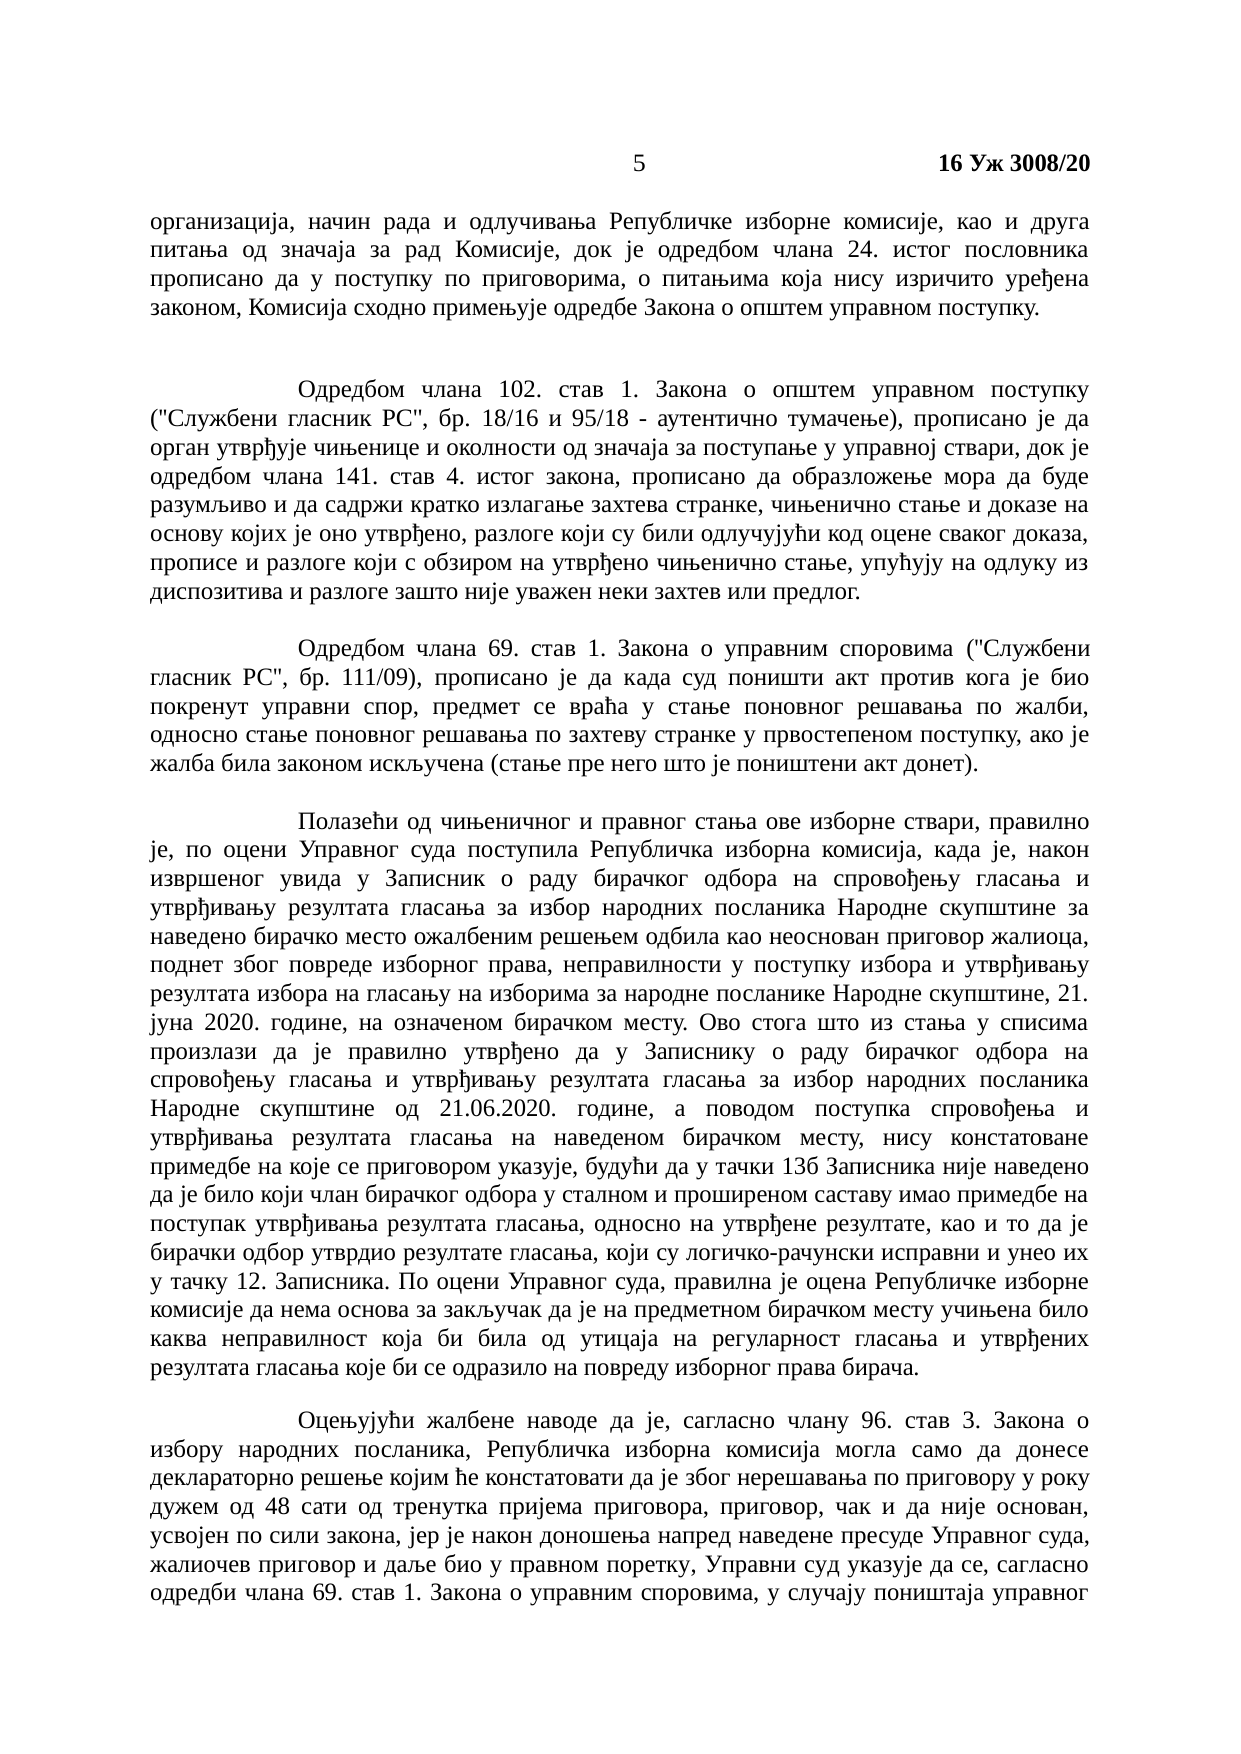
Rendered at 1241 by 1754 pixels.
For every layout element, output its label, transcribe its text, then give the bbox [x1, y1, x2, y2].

text Одредбом члана 102. став 1. Закона о општем управном поступку (''Службени гласник РС'', бр. 18/16 и 95/18 - аутентично тумачење), прописано је да орган утврђује чињенице и околности од значаја за поступање у управној ствари, док је одредбом члана 141. став 4. истог закона, прописано да образложење мора да буде разумљиво и да садржи кратко излагање захтева странке, чињенично стање и доказе на основу којих је оно утврђено, разлоге који су били одлучујући код оцене сваког доказа, прописе и разлоге који с обзиром на утврђено чињенично стање, упућују на одлуку из диспозитива и разлоге зашто није уважен неки захтев или предлог. [150, 374, 1090, 604]
text организација, начин рада и одлучивања Републичке изборне комисије, као и друга питања од значаја за рад Комисије, док је одредбом члана 24. истог пословника прописано да у поступку по приговорима, о питањима која нису изричито уређена законом, Комисија сходно примењује одредбе Закона о општем управном поступку. [150, 206, 1090, 321]
text Оцењујући жалбене наводе да је, сагласно члану 96. став 3. Закона о избору народних посланика, Републичка изборна комисија могла само да донесе деклараторно решење којим ће констатовати да је због нерешавања по приговору у року дужем од 48 сати од тренутка пријема приговора, приговор, чак и да није основан, усвојен по сили закона, јер је након доношења напред наведене пресуде Управног суда, жалиочев приговор и даље био у правном поретку, Управни суд указује да се, сагласно одредби члана 69. став 1. Закона о управним споровима, у случају поништаја управног [150, 1405, 1090, 1606]
text Одредбом члана 69. став 1. Закона о управним споровима (''Службени гласник РС'', бр. 111/09), прописано је да када суд поништи акт против кога је био покренут управни спор, предмет се враћа у стање поновног решавања по жалби, односно стање поновног решавања по захтеву странке у првостепеном поступку, ако је жалба била законом искључена (стање пре него што је поништени акт донет). [150, 633, 1090, 777]
text Полазећи од чињеничног и правног стања ове изборне ствари, правилно је, по оцени Управног суда поступила Републичка изборна комисија, када је, након извршеног увида у Записник о раду бирачког одбора на спровођењу гласања и утврђивању резултата гласања за избор народних посланика Народне скупштине за наведено бирачко место ожалбеним решењем одбила као неоснован приговор жалиоца, поднет због повреде изборног права, неправилности у поступку избора и утврђивању резултата избора на гласању на изборима за народне посланике Народне скупштине, 21. јуна 2020. године, на означеном бирачком месту. Ово стога што из стања у списима произлази да је правилно утврђено да у Записнику о раду бирачког одбора на спровођењу гласања и утврђивању резултата гласања за избор народних посланика Народне скупштине од 21.06.2020. године, а поводом поступка спровођења и утврђивања резултата гласања на наведеном бирачком месту, нису констатоване примедбе на које се приговором указује, будући да у тачки 13б Записника није наведено да је било који члан бирачког одбора у сталном и проширеном саставу имао примедбе на поступак утврђивања резултата гласања, односно на утврђене резултате, као и то да је бирачки одбор утврдио резултате гласања, који су логичко-рачунски исправни и унео их у тачку 12. Записника. По оцени Управног суда, правилна је оцена Републичке изборне комисије да нема основа за закључак да је на предметном бирачком месту учињена било каква неправилност која би била од утицаја на регуларност гласања и утврђених резултата гласања које би се одразило на повреду изборног права бирача. [150, 777, 1090, 1381]
